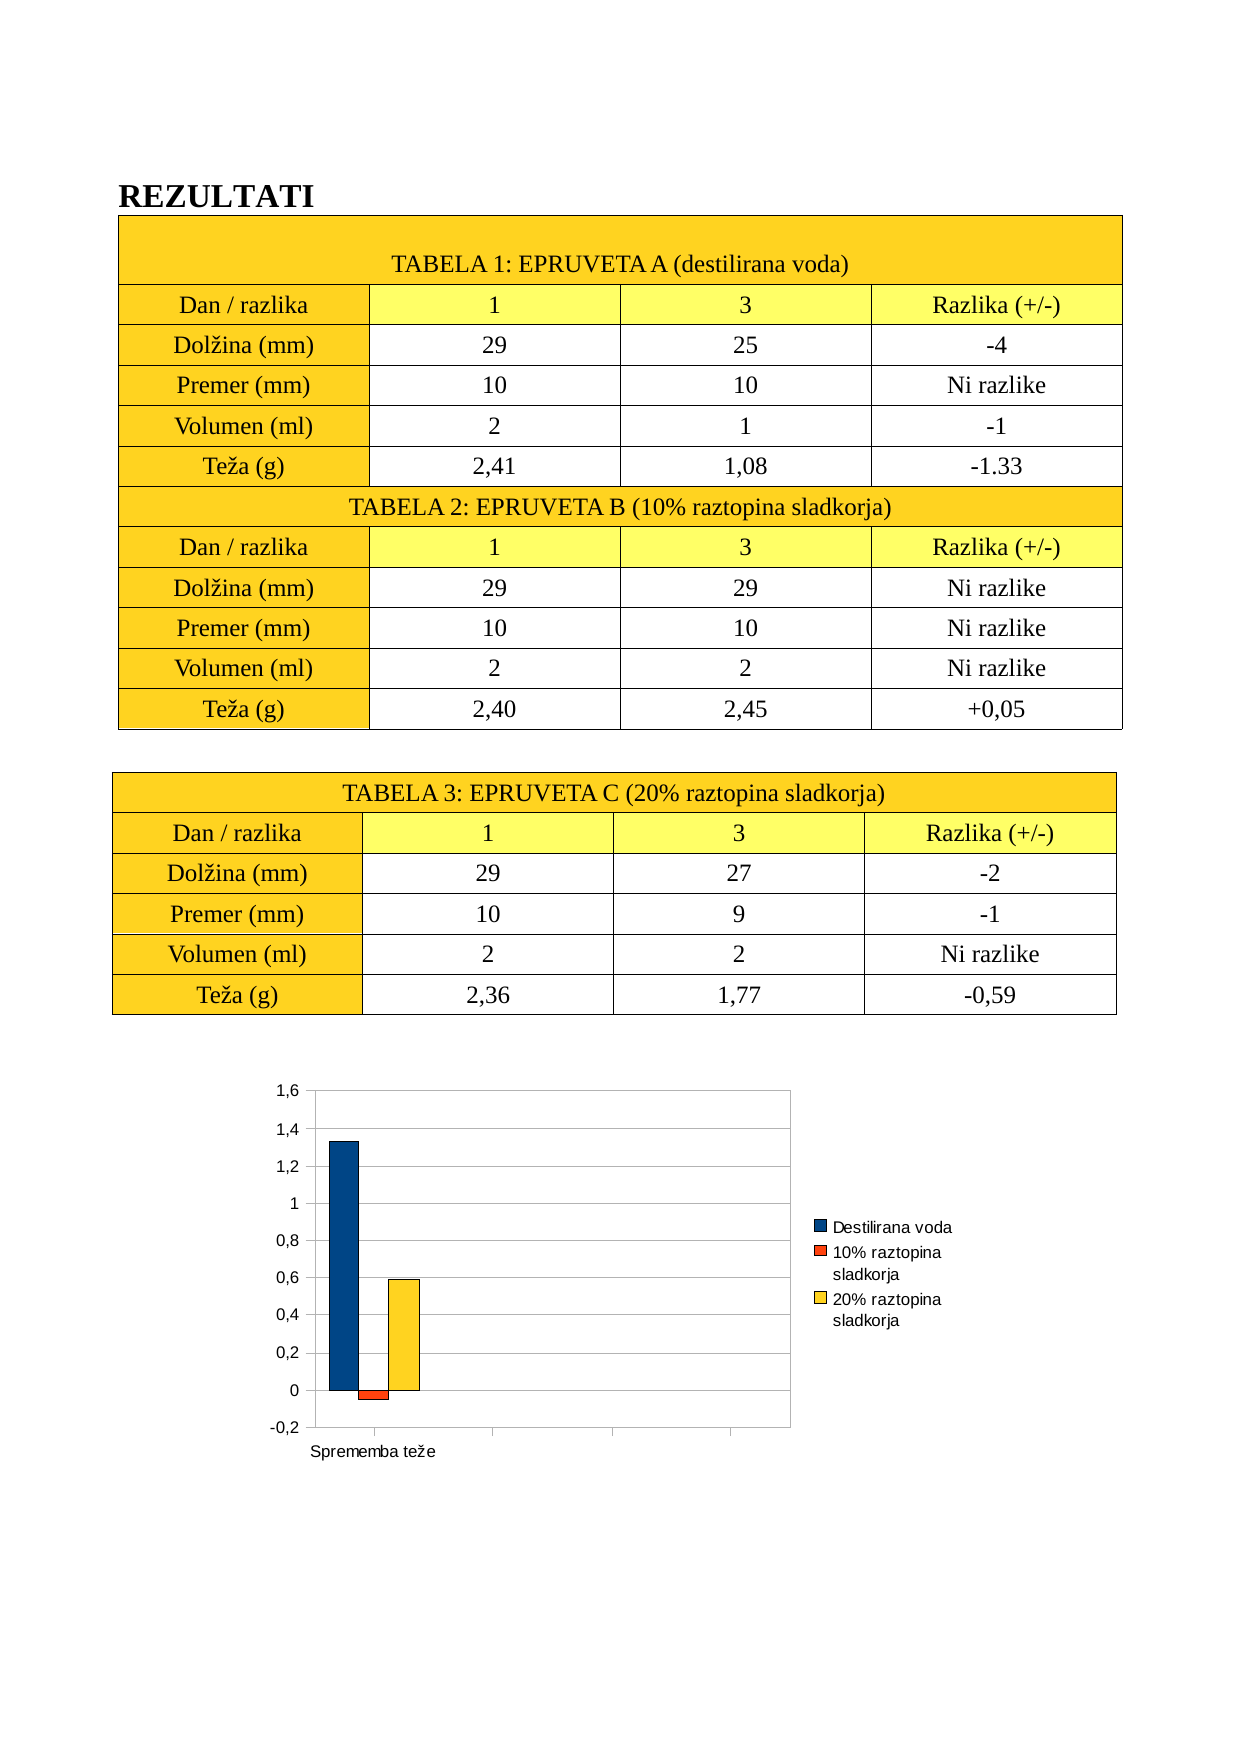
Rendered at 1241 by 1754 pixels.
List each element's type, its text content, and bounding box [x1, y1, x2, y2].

table_cell -1 [872, 406, 1122, 446]
table_cell -2 [865, 854, 1116, 893]
table_cell Dan / razlika [119, 285, 369, 324]
table_cell 1,77 [614, 975, 864, 1014]
table_cell 1 [621, 406, 871, 446]
table_cell Teža (g) [119, 689, 369, 728]
table_cell -1.33 [872, 447, 1122, 486]
table_cell 2 [370, 406, 620, 446]
table_cell 2 [614, 935, 864, 974]
table_cell Ni razlike [872, 568, 1122, 607]
table_cell 2,40 [370, 689, 620, 728]
subtitle REZULTATI [118, 176, 1122, 215]
table_cell Volumen (ml) [113, 935, 362, 974]
table_cell 29 [363, 854, 613, 893]
table_cell 3 [614, 813, 864, 853]
table_cell 10 [370, 366, 620, 405]
table_cell Dolžina (mm) [119, 568, 369, 607]
table_cell -1 [865, 894, 1116, 933]
table_cell 29 [370, 568, 620, 607]
table_cell Ni razlike [872, 608, 1122, 648]
table_header TABELA 3: EPRUVETA C (20% raztopina sladkorja) [113, 773, 1116, 812]
table_cell Razlika (+/-) [865, 813, 1116, 853]
table_cell -0,59 [865, 975, 1116, 1014]
table_cell 1 [370, 285, 620, 324]
table_cell 10 [621, 608, 871, 648]
table_cell 10 [621, 366, 871, 405]
table_cell 1 [370, 527, 620, 567]
table_cell 3 [621, 527, 871, 567]
table_cell 2,36 [363, 975, 613, 1014]
table_cell -4 [872, 325, 1122, 365]
table_cell 29 [370, 325, 620, 365]
table_cell Premer (mm) [119, 608, 369, 648]
table_cell Dolžina (mm) [119, 325, 369, 365]
table_cell 10 [363, 894, 613, 933]
table_cell Ni razlike [872, 649, 1122, 688]
table_cell Volumen (ml) [119, 649, 369, 688]
table_cell Teža (g) [119, 447, 369, 486]
table_cell 3 [621, 285, 871, 324]
table_cell 2 [621, 649, 871, 688]
table_cell +0,05 [872, 689, 1122, 728]
table_cell 9 [614, 894, 864, 933]
table_cell 10 [370, 608, 620, 648]
table_cell Ni razlike [872, 366, 1122, 405]
table_cell Premer (mm) [113, 894, 362, 933]
table_cell 25 [621, 325, 871, 365]
table_cell Razlika (+/-) [872, 285, 1122, 324]
table_cell Razlika (+/-) [872, 527, 1122, 567]
table_cell Teža (g) [113, 975, 362, 1014]
table_cell 1,08 [621, 447, 871, 486]
table_cell 2,41 [370, 447, 620, 486]
table_cell Premer (mm) [119, 366, 369, 405]
table_cell Dolžina (mm) [113, 854, 362, 893]
table_header TABELA 1: EPRUVETA A (destilirana voda) [119, 216, 1122, 284]
table_cell 1 [363, 813, 613, 853]
table_cell 27 [614, 854, 864, 893]
table_cell 2 [370, 649, 620, 688]
table_cell Dan / razlika [113, 813, 362, 853]
table_cell Volumen (ml) [119, 406, 369, 446]
table_cell TABELA 2: EPRUVETA B (10% raztopina sladkorja) [119, 487, 1122, 526]
table_cell 2 [363, 935, 613, 974]
table_cell 2,45 [621, 689, 871, 728]
table_cell Dan / razlika [119, 527, 369, 567]
table_cell Ni razlike [865, 935, 1116, 974]
table_cell 29 [621, 568, 871, 607]
